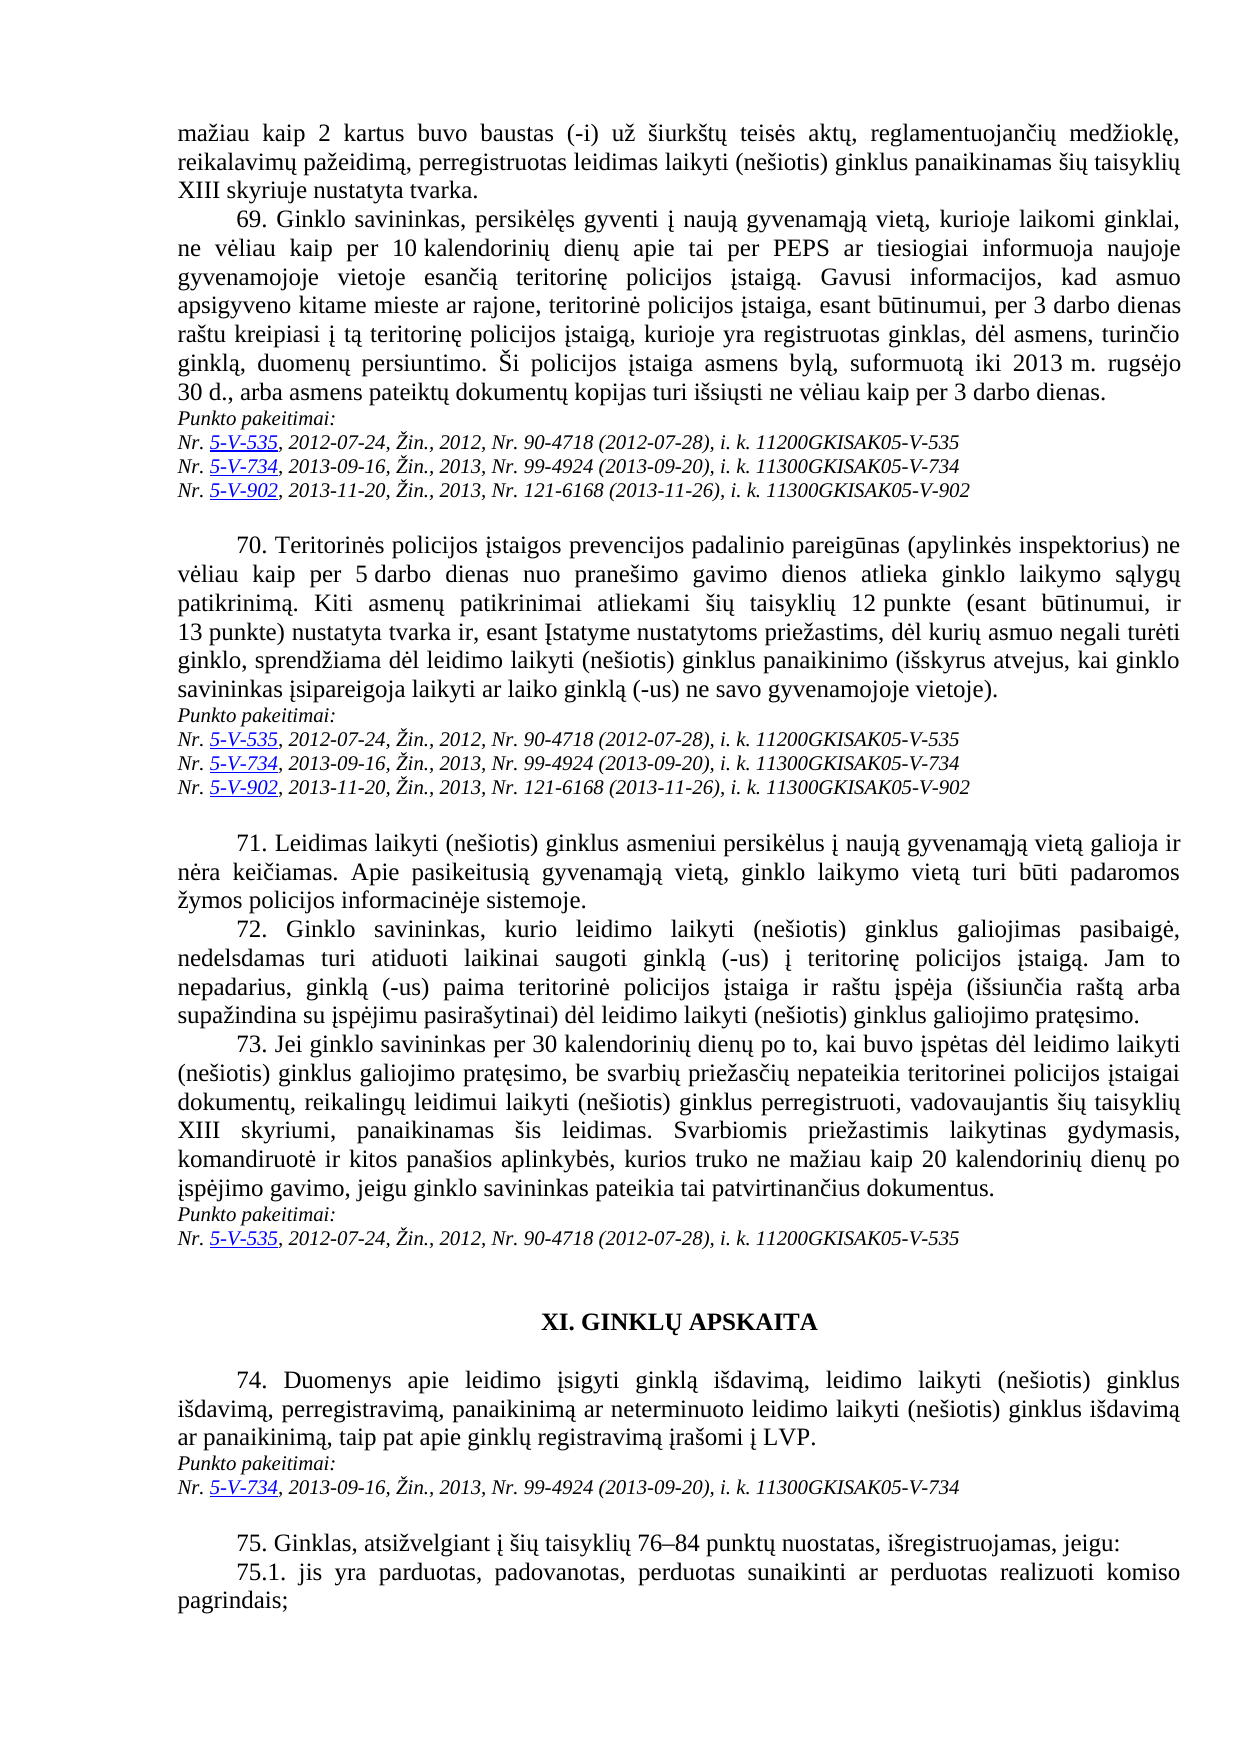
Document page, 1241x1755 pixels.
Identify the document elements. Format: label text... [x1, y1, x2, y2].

text Punkto pakeitimai: [177, 1202, 1181, 1226]
text 75.1. jis yra parduotas, padovanotas, perduotas sunaikinti ar perduotas realizuoti komiso pagrindais; [177, 1557, 1181, 1614]
text XI. GINKLŲ APSKAITA [177, 1307, 1181, 1336]
text 75. Ginklas, atsižvelgiant į šių taisyklių 76–84 punktų nuostatas, išregistruojamas, jeigu: [177, 1528, 1181, 1557]
text 73. Jei ginklo savininkas per 30 kalendorinių dienų po to, kai buvo įspėtas dėl leidimo laikyti (nešiotis) ginklus galiojimo pratęsimo, be svarbių priežasčių nepateikia teritorinei policijos įstaigai dokumentų, reikalingų leidimui laikyti (nešiotis) ginklus perregistruoti, vadovaujantis šių taisyklių XIII skyriumi, panaikinamas šis leidimas. Svarbiomis priežastimis laikytinas gydymasis, komandiruotė ir kitos panašios aplinkybės, kurios truko ne mažiau kaip 20 kalendorinių dienų po įspėjimo gavimo, jeigu ginklo savininkas pateikia tai patvirtinančius dokumentus. [177, 1029, 1181, 1202]
text Punkto pakeitimai: [177, 1451, 1181, 1475]
text Punkto pakeitimai: [177, 406, 1181, 430]
text Nr. 5-V-535, 2012-07-24, Žin., 2012, Nr. 90-4718 (2012-07-28), i. k. 11200GKISAK05-V-535 [177, 727, 1181, 751]
text mažiau kaip 2 kartus buvo baustas (-i) už šiurkštų teisės aktų, reglamentuojančių medžioklę, reikalavimų pažeidimą, perregistruotas leidimas laikyti (nešiotis) ginklus panaikinamas šių taisyklių XIII skyriuje nustatyta tvarka. [177, 118, 1181, 204]
text Nr. 5-V-902, 2013-11-20, Žin., 2013, Nr. 121-6168 (2013-11-26), i. k. 11300GKISAK05-V-902 [177, 775, 1181, 799]
text 72. Ginklo savininkas, kurio leidimo laikyti (nešiotis) ginklus galiojimas pasibaigė, nedelsdamas turi atiduoti laikinai saugoti ginklą (-us) į teritorinę policijos įstaigą. Jam to nepadarius, ginklą (-us) paima teritorinė policijos įstaiga ir raštu įspėja (išsiunčia raštą arba supažindina su įspėjimu pasirašytinai) dėl leidimo laikyti (nešiotis) ginklus galiojimo pratęsimo. [177, 914, 1181, 1029]
text 69. Ginklo savininkas, persikėlęs gyventi į naują gyvenamąją vietą, kurioje laikomi ginklai, ne vėliau kaip per 10 kalendorinių dienų apie tai per PEPS ar tiesiogiai informuoja naujoje gyvenamojoje vietoje esančią teritorinę policijos įstaigą. Gavusi informacijos, kad asmuo apsigyveno kitame mieste ar rajone, teritorinė policijos įstaiga, esant būtinumui, per 3 darbo dienas raštu kreipiasi į tą teritorinę policijos įstaigą, kurioje yra registruotas ginklas, dėl asmens, turinčio ginklą, duomenų persiuntimo. Ši policijos įstaiga asmens bylą, suformuotą iki 2013 m. rugsėjo 30 d., arba asmens pateiktų dokumentų kopijas turi išsiųsti ne vėliau kaip per 3 darbo dienas. [177, 204, 1181, 406]
text 71. Leidimas laikyti (nešiotis) ginklus asmeniui persikėlus į naują gyvenamąją vietą galioja ir nėra keičiamas. Apie pasikeitusią gyvenamąją vietą, ginklo laikymo vietą turi būti padaromos žymos policijos informacinėje sistemoje. [177, 828, 1181, 914]
text Nr. 5-V-734, 2013-09-16, Žin., 2013, Nr. 99-4924 (2013-09-20), i. k. 11300GKISAK05-V-734 [177, 454, 1181, 478]
text Nr. 5-V-535, 2012-07-24, Žin., 2012, Nr. 90-4718 (2012-07-28), i. k. 11200GKISAK05-V-535 [177, 430, 1181, 454]
text 70. Teritorinės policijos įstaigos prevencijos padalinio pareigūnas (apylinkės inspektorius) ne vėliau kaip per 5 darbo dienas nuo pranešimo gavimo dienos atlieka ginklo laikymo sąlygų patikrinimą. Kiti asmenų patikrinimai atliekami šių taisyklių 12 punkte (esant būtinumui, ir 13 punkte) nustatyta tvarka ir, esant Įstatyme nustatytoms priežastims, dėl kurių asmuo negali turėti ginklo, sprendžiama dėl leidimo laikyti (nešiotis) ginklus panaikinimo (išskyrus atvejus, kai ginklo savininkas įsipareigoja laikyti ar laiko ginklą (-us) ne savo gyvenamojoje vietoje). [177, 531, 1181, 703]
text Nr. 5-V-734, 2013-09-16, Žin., 2013, Nr. 99-4924 (2013-09-20), i. k. 11300GKISAK05-V-734 [177, 751, 1181, 775]
text Nr. 5-V-734, 2013-09-16, Žin., 2013, Nr. 99-4924 (2013-09-20), i. k. 11300GKISAK05-V-734 [177, 1475, 1181, 1499]
text Nr. 5-V-902, 2013-11-20, Žin., 2013, Nr. 121-6168 (2013-11-26), i. k. 11300GKISAK05-V-902 [177, 478, 1181, 502]
text 74. Duomenys apie leidimo įsigyti ginklą išdavimą, leidimo laikyti (nešiotis) ginklus išdavimą, perregistravimą, panaikinimą ar neterminuoto leidimo laikyti (nešiotis) ginklus išdavimą ar panaikinimą, taip pat apie ginklų registravimą įrašomi į LVP. [177, 1365, 1181, 1451]
text Nr. 5-V-535, 2012-07-24, Žin., 2012, Nr. 90-4718 (2012-07-28), i. k. 11200GKISAK05-V-535 [177, 1226, 1181, 1250]
text Punkto pakeitimai: [177, 703, 1181, 727]
